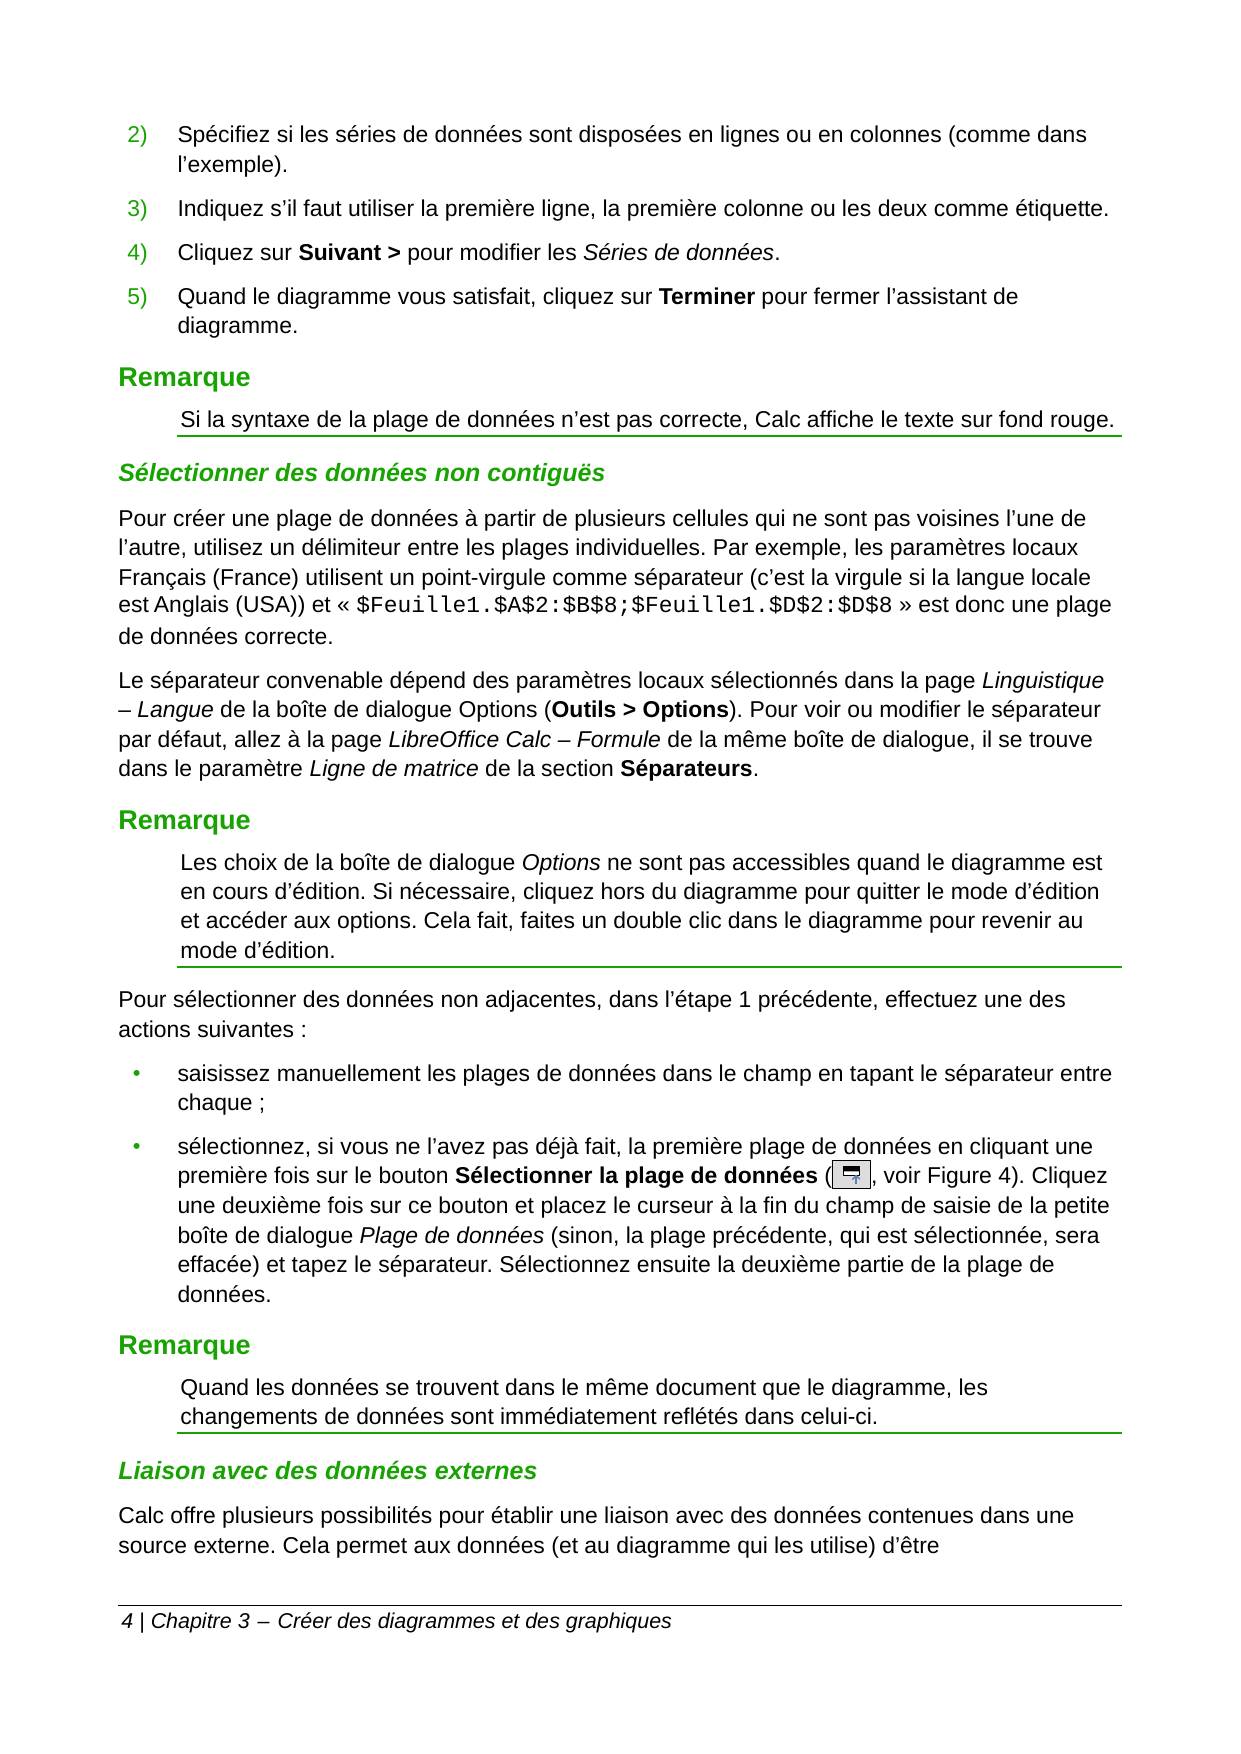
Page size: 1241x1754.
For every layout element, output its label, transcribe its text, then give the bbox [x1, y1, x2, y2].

text Les choix de la boîte de dialogue Options ne sont pas accessibles quand le diagramme est en cours d’édition. Si nécessaire, cliquez hors du diagramme pour quitter le mode d’édition et accéder aux options. Cela fait, faites un double clic dans le diagramme pour revenir au mode d’édition. [177, 842, 1122, 966]
list Spécifiez si les séries de données sont disposées en lignes ou en colonnes (comme dans l’exemple). [148, 118, 1122, 177]
text Pour créer une plage de données à partir de plusieurs cellules qui ne sont pas voisines l’une de l’autre, utilisez un délimiteur entre les plages individuelles. Par exemple, les paramètres locaux Français (France) utilisent un point-virgule comme séparateur (c’est la virgule si la langue locale est Anglais (USA)) et « $Feuille1.$A$2:$B$8;$Feuille1.$D$2:$D$8 » est donc une plage de données correcte. [118, 502, 1122, 649]
text Remarque [118, 804, 1122, 835]
text Remarque [118, 361, 1122, 392]
text Quand les données se trouvent dans le même document que le diagramme, les changements de données sont immédiatement reflétés dans celui-ci. [177, 1368, 1122, 1432]
list Indiquez s’il faut utiliser la première ligne, la première colonne ou les deux comme étiquette. [148, 192, 1122, 221]
subtitle Sélectionner des données non contiguës [118, 457, 1122, 487]
text Remarque [118, 1329, 1122, 1360]
text Calc offre plusieurs possibilités pour établir une liaison avec des données contenues dans une source externe. Cela permet aux données (et au diagramme qui les utilise) d’être [118, 1499, 1122, 1558]
list Cliquez sur Suivant > pour modifier les Séries de données. [148, 236, 1122, 265]
text Pour sélectionner des données non adjacentes, dans l’étape 1 précédente, effectuez une des actions suivantes : [118, 983, 1122, 1042]
text Le séparateur convenable dépend des paramètres locaux sélectionnés dans la page Linguistique – Langue de la boîte de dialogue Options (Outils > Options). Pour voir ou modifier le séparateur par défaut, allez à la page LibreOffice Calc – Formule de la même boîte de dialogue, il se trouve dans le paramètre Ligne de matrice de la section Séparateurs. [118, 664, 1122, 782]
list saisissez manuellement les plages de données dans le champ en tapant le séparateur entre chaque ; [133, 1056, 1122, 1115]
text Si la syntaxe de la plage de données n’est pas correcte, Calc affiche le texte sur fond rouge. [177, 399, 1122, 435]
subtitle Liaison avec des données externes [118, 1455, 1122, 1484]
list Quand le diagramme vous satisfait, cliquez sur Terminer pour fermer l’assistant de diagramme. [148, 280, 1122, 339]
list sélectionnez, si vous ne l’avez pas déjà fait, la première plage de données en cliquant une première fois sur le bouton Sélectionner la plage de données (, voir Figure 4). Cliquez une deuxième fois sur ce bouton et placez le curseur à la fin du champ de saisie de la petite boîte de dialogue Plage de données (sinon, la plage précédente, qui est sélectionnée, sera effacée) et tapez le séparateur. Sélectionnez ensuite la deuxième partie de la plage de données. [133, 1130, 1122, 1307]
